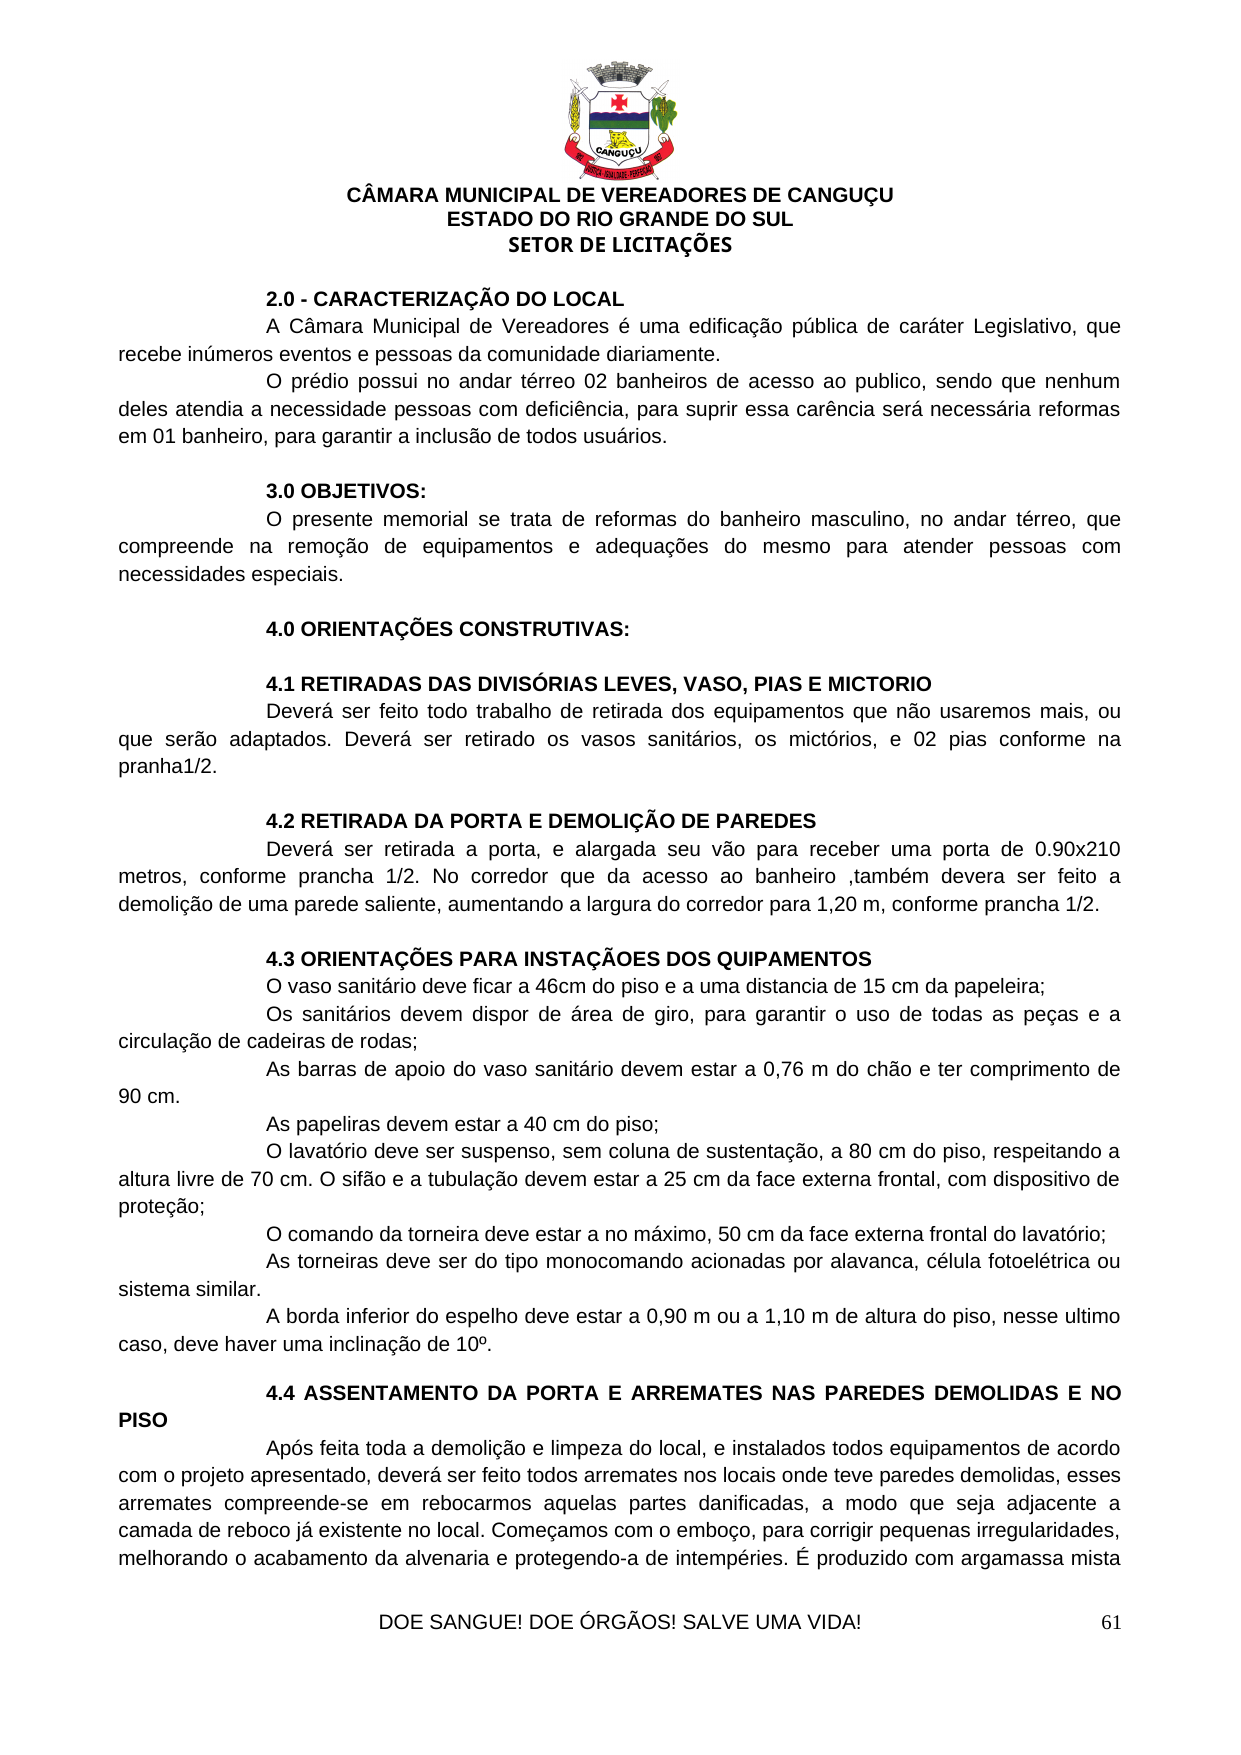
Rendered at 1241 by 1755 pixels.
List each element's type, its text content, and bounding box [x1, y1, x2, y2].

list 3.0 OBJETIVOS: [118, 479, 1122, 503]
list As papeliras devem estar a 40 cm do piso; [118, 1111, 1122, 1135]
list Os sanitários devem dispor de área de giro, para garantir o uso de todas as peças e a circulação de cadeiras de rodas; [118, 1001, 1122, 1053]
list As barras de apoio do vaso sanitário devem estar a 0,76 m do chão e ter comprimento de 90 cm. [118, 1056, 1122, 1108]
list O prédio possui no andar térreo 02 banheiros de acesso ao publico, sendo que nenhum deles atendia a necessidade pessoas com deficiência, para suprir essa carência será necessária reformas em 01 banheiro, para garantir a inclusão de todos usuários. [118, 369, 1122, 448]
list 4.4 ASSENTAMENTO DA PORTA E ARREMATES NAS PAREDES DEMOLIDAS E NO PISO [118, 1381, 1122, 1432]
list O lavatório deve ser suspenso, sem coluna de sustentação, a 80 cm do piso, respeitando a altura livre de 70 cm. O sifão e a tubulação devem estar a 25 cm da face externa frontal, com dispositivo de proteção; [118, 1139, 1122, 1218]
list 4.0 ORIENTAÇÕES CONSTRUTIVAS: [118, 616, 1122, 640]
list Deverá ser retirada a porta, e alargada seu vão para receber uma porta de 0.90x210 metros, conforme prancha 1/2. No corredor que da acesso ao banheiro ,também devera ser feito a demolição de uma parede saliente, aumentando a largura do corredor para 1,20 m, conforme prancha 1/2. [118, 836, 1122, 915]
list 4.1 RETIRADAS DAS DIVISÓRIAS LEVES, VASO, PIAS E MICTORIO [118, 671, 1122, 695]
list 2.0 - CARACTERIZAÇÃO DO LOCAL [118, 286, 1122, 310]
list O comando da torneira deve estar a no máximo, 50 cm da face externa frontal do lavatório; [118, 1221, 1122, 1245]
list 4.2 RETIRADA DA PORTA E DEMOLIÇÃO DE PAREDES [118, 809, 1122, 833]
list A borda inferior do espelho deve estar a 0,90 m ou a 1,10 m de altura do piso, nesse ultimo caso, deve haver uma inclinação de 10º. [118, 1304, 1122, 1355]
list A Câmara Municipal de Vereadores é uma edificação pública de caráter Legislativo, que recebe inúmeros eventos e pessoas da comunidade diariamente. [118, 314, 1122, 365]
list Deverá ser feito todo trabalho de retirada dos equipamentos que não usaremos mais, ou que serão adaptados. Deverá ser retirado os vasos sanitários, os mictórios, e 02 pias conforme na pranha1/2. [118, 699, 1122, 778]
list 4.3 ORIENTAÇÕES PARA INSTAÇÃOES DOS QUIPAMENTOS [118, 946, 1122, 970]
list As torneiras deve ser do tipo monocomando acionadas por alavanca, célula fotoelétrica ou sistema similar. [118, 1249, 1122, 1300]
list O vaso sanitário deve ficar a 46cm do piso e a uma distancia de 15 cm da papeleira; [118, 974, 1122, 998]
list Após feita toda a demolição e limpeza do local, e instalados todos equipamentos de acordo com o projeto apresentado, deverá ser feito todos arremates nos locais onde teve paredes demolidas, esses arremates compreende-se em rebocarmos aquelas partes danificadas, a modo que seja adjacente a camada de reboco já existente no local. Começamos com o emboço, para corrigir pequenas irregularidades, melhorando o acabamento da alvenaria e protegendo-a de intempéries. É produzido com argamassa mista [118, 1436, 1122, 1570]
list O presente memorial se trata de reformas do banheiro masculino, no andar térreo, que compreende na remoção de equipamentos e adequações do mesmo para atender pessoas com necessidades especiais. [118, 506, 1122, 585]
